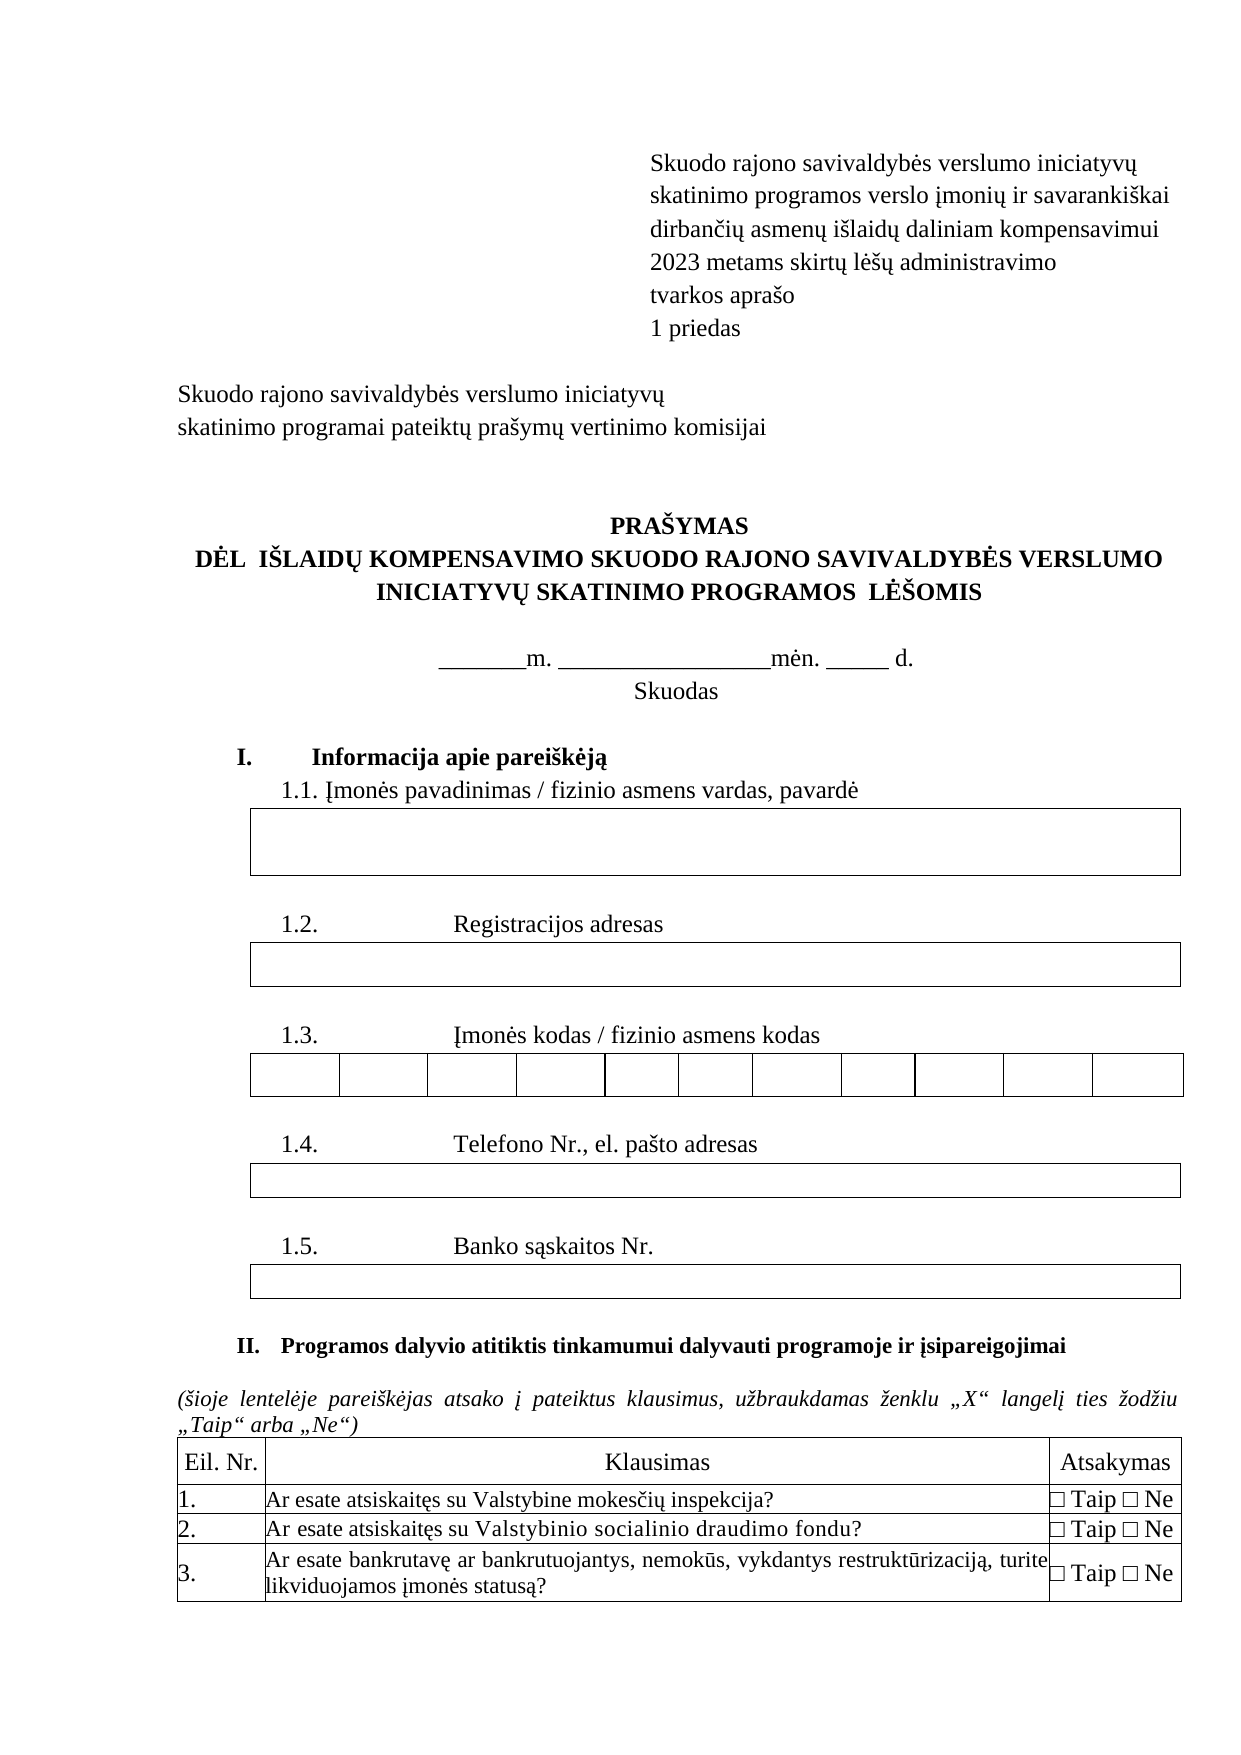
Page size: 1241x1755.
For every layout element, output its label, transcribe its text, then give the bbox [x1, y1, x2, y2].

table_header [340, 1054, 427, 1096]
table_cell Ar esate atsiskaitęs su Valstybinio socialinio draudimo fondu? [266, 1514, 1049, 1543]
table_cell Ar esate bankrutavę ar bankrutuojantys, nemokūs, vykdantys restruktūrizaciją, turite likviduojamos įmonės statusą? [266, 1544, 1049, 1601]
text 1 priedas [177, 313, 1181, 341]
text Skuodas [177, 676, 1181, 705]
table_cell □ Taip □ Ne [1050, 1485, 1181, 1513]
table_header [428, 1054, 516, 1096]
table_cell Ar esate atsiskaitęs su Valstybine mokesčių inspekcija? [266, 1485, 1049, 1513]
table_header [1093, 1054, 1183, 1096]
text 1.5. Banko sąskaitos Nr. [281, 1231, 1181, 1259]
table_header [251, 809, 1180, 875]
table_header Klausimas [266, 1438, 1049, 1483]
text 1.4. Telefono Nr., el. pašto adresas [281, 1129, 1181, 1158]
table_header [251, 1164, 1180, 1197]
text skatinimo programai pateiktų prašymų vertinimo komisijai [177, 412, 1181, 441]
table_header Atsakymas [1050, 1438, 1181, 1483]
table_header [251, 1265, 1180, 1298]
text (šioje lentelėje pareiškėjas atsako į pateiktus klausimus, užbraukdamas ženklu „X“ langelį ties žodžiu „Taip“ arba „Ne“) [177, 1384, 1181, 1437]
table_header [679, 1054, 752, 1096]
table_header [606, 1054, 678, 1096]
table_cell 3. [178, 1544, 265, 1601]
table_cell 1. [178, 1485, 265, 1513]
text I. Informacija apie pareiškėją [236, 742, 1181, 771]
table_header [842, 1054, 914, 1096]
text skatinimo programos verslo įmonių ir savarankiškai [177, 181, 1181, 209]
text Skuodo rajono savivaldybės verslumo iniciatyvų [177, 148, 1181, 176]
table_header [753, 1054, 841, 1096]
table_header Eil. Nr. [178, 1438, 265, 1483]
table_header [916, 1054, 1003, 1096]
table_cell □ Taip □ Ne [1050, 1544, 1181, 1601]
text _______m. _________________mėn. _____ d. [177, 643, 1181, 672]
table_cell □ Taip □ Ne [1050, 1514, 1181, 1543]
text DĖL IŠLAIDŲ KOMPENSAVIMO SKUODO RAJONO SAVIVALDYBĖS VERSLUMO INICIATYVŲ SKATINIMO PROGRAMOS LĖŠOMIS [177, 544, 1181, 606]
table_header [517, 1054, 604, 1096]
text tvarkos aprašo [177, 280, 1181, 308]
text dirbančių asmenų išlaidų daliniam kompensavimui [177, 214, 1181, 242]
text 1.3. Įmonės kodas / fizinio asmens kodas [281, 1020, 1181, 1049]
text Skuodo rajono savivaldybės verslumo iniciatyvų [177, 379, 1181, 407]
text 2023 metams skirtų lėšų administravimo [177, 247, 1181, 275]
table_cell 2. [178, 1514, 265, 1543]
text PRAŠYMAS [177, 511, 1181, 539]
text 1.2. Registracijos adresas [281, 909, 1181, 938]
table_header [251, 1054, 339, 1096]
text 1.1. Įmonės pavadinimas / fizinio asmens vardas, pavardė [281, 775, 1181, 804]
text II. Programos dalyvio atitiktis tinkamumui dalyvauti programoje ir įsipareigojimai [236, 1332, 1181, 1358]
table_header [1004, 1054, 1092, 1096]
table_header [251, 943, 1180, 986]
